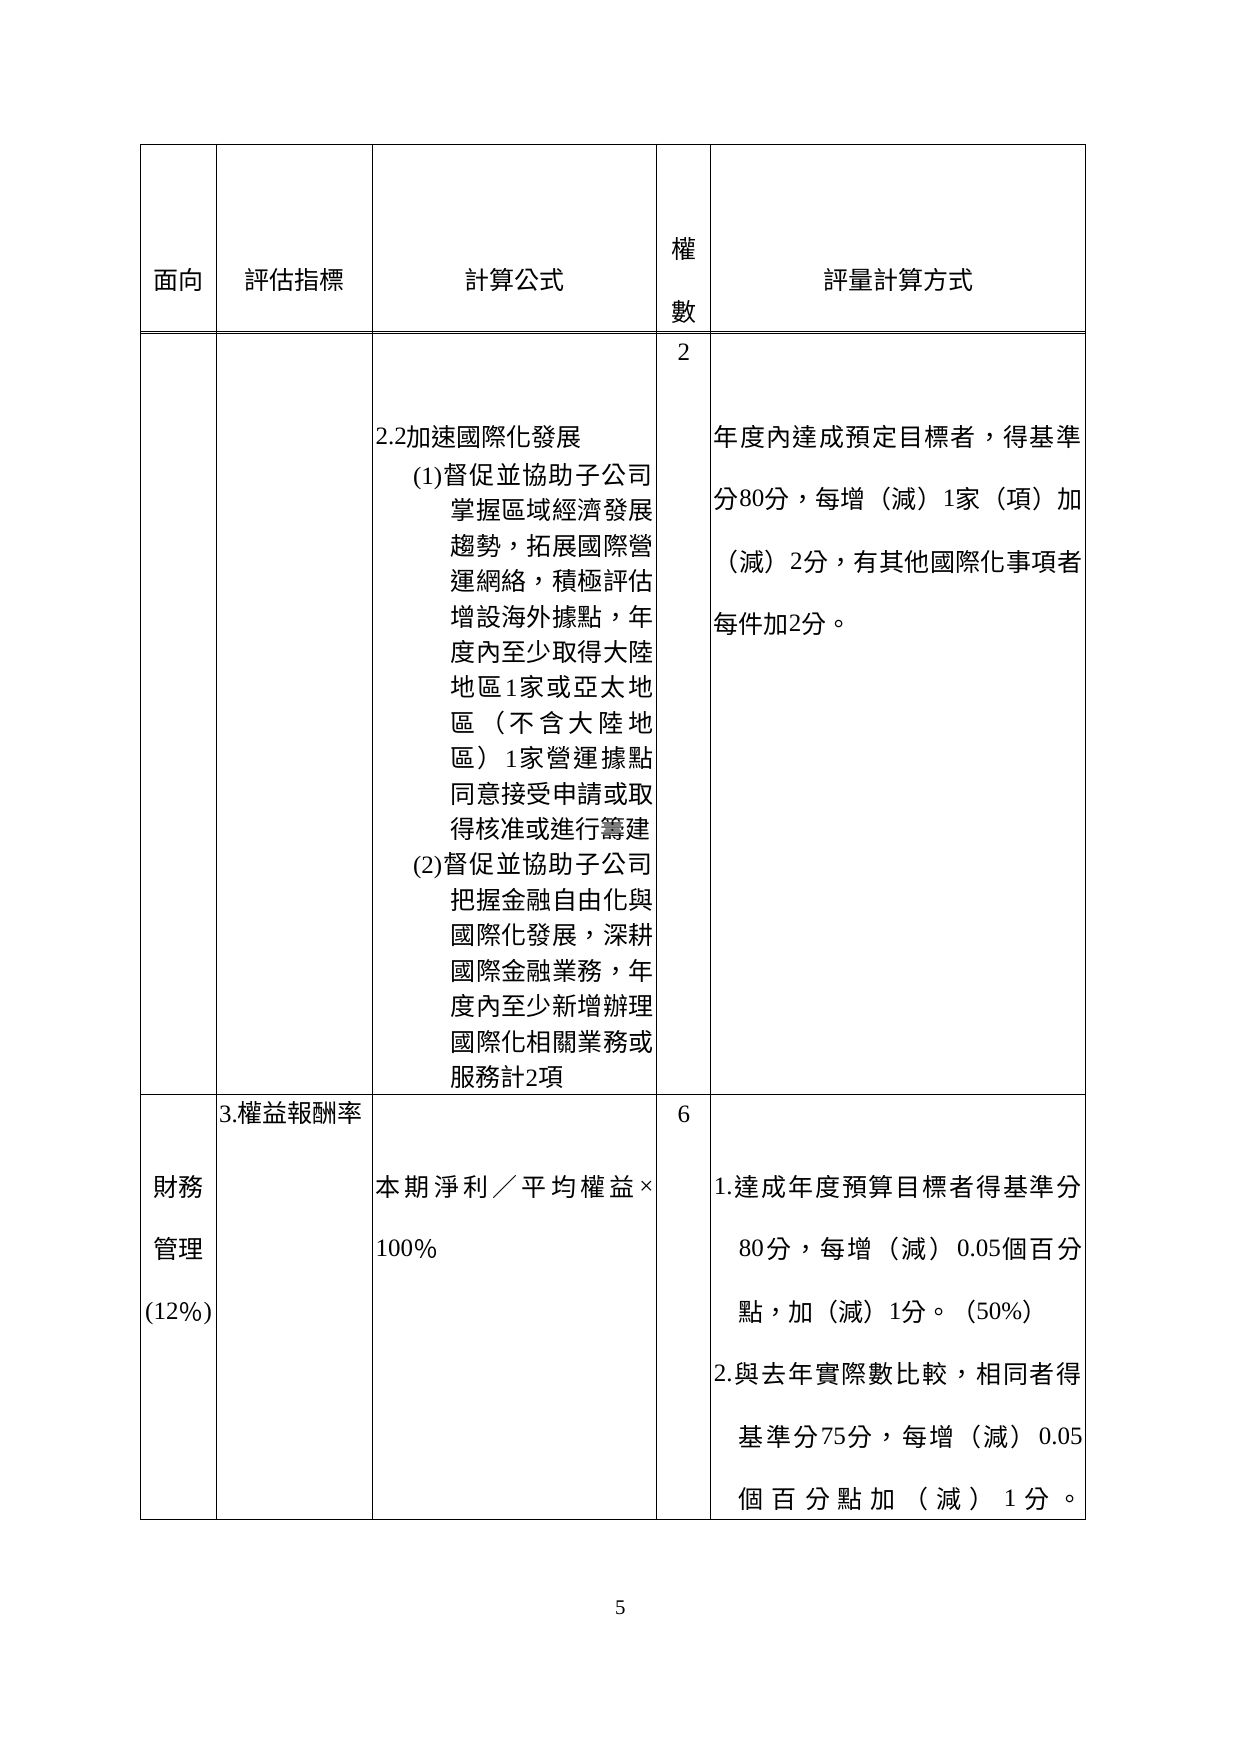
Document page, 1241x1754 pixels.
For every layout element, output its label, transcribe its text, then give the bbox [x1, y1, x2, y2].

table_cell 2.2加速國際化發展 (1)督促並協助子公司掌握區域經濟發展趨勢，拓展國際營運網絡，積極評估增設海外據點，年度內至少取得大陸地區1家或亞太地區（不含大陸地區）1家營運據點同意接受申請或取得核准或進行籌建 (2)督促並協助子公司把握金融自由化與國際化發展，深耕國際金融業務，年度內至少新增辦理國際化相關業務或服務計2項 [373, 334, 656, 1093]
table_header 計算公式 [373, 145, 656, 331]
table_cell [217, 334, 372, 1093]
table_cell 6 [657, 1095, 710, 1518]
table_cell 本期淨利／平均權益× 100％ [373, 1095, 656, 1518]
table_header 面向 [141, 145, 216, 331]
table_cell 年度內達成預定目標者，得基準分80分，每增（減）1家（項）加（減）2分，有其他國際化事項者每件加2分。 [711, 334, 1085, 1093]
table_cell 財務管理 (12％) [141, 1095, 216, 1518]
table_cell 2 [657, 334, 710, 1093]
table_cell 1.達成年度預算目標者得基準分80分，每增（減）0.05個百分點，加（減）1分。（50%） 2.與去年實際數比較，相同者得基準分75分，每增（減）0.05個百分點加（減）1分。 [711, 1095, 1085, 1518]
table_cell 3.權益報酬率 [217, 1095, 372, 1518]
table_header 評量計算方式 [711, 145, 1085, 331]
table_cell [141, 334, 216, 1093]
table_header 評估指標 [217, 145, 372, 331]
table_header 權數 [657, 145, 710, 331]
